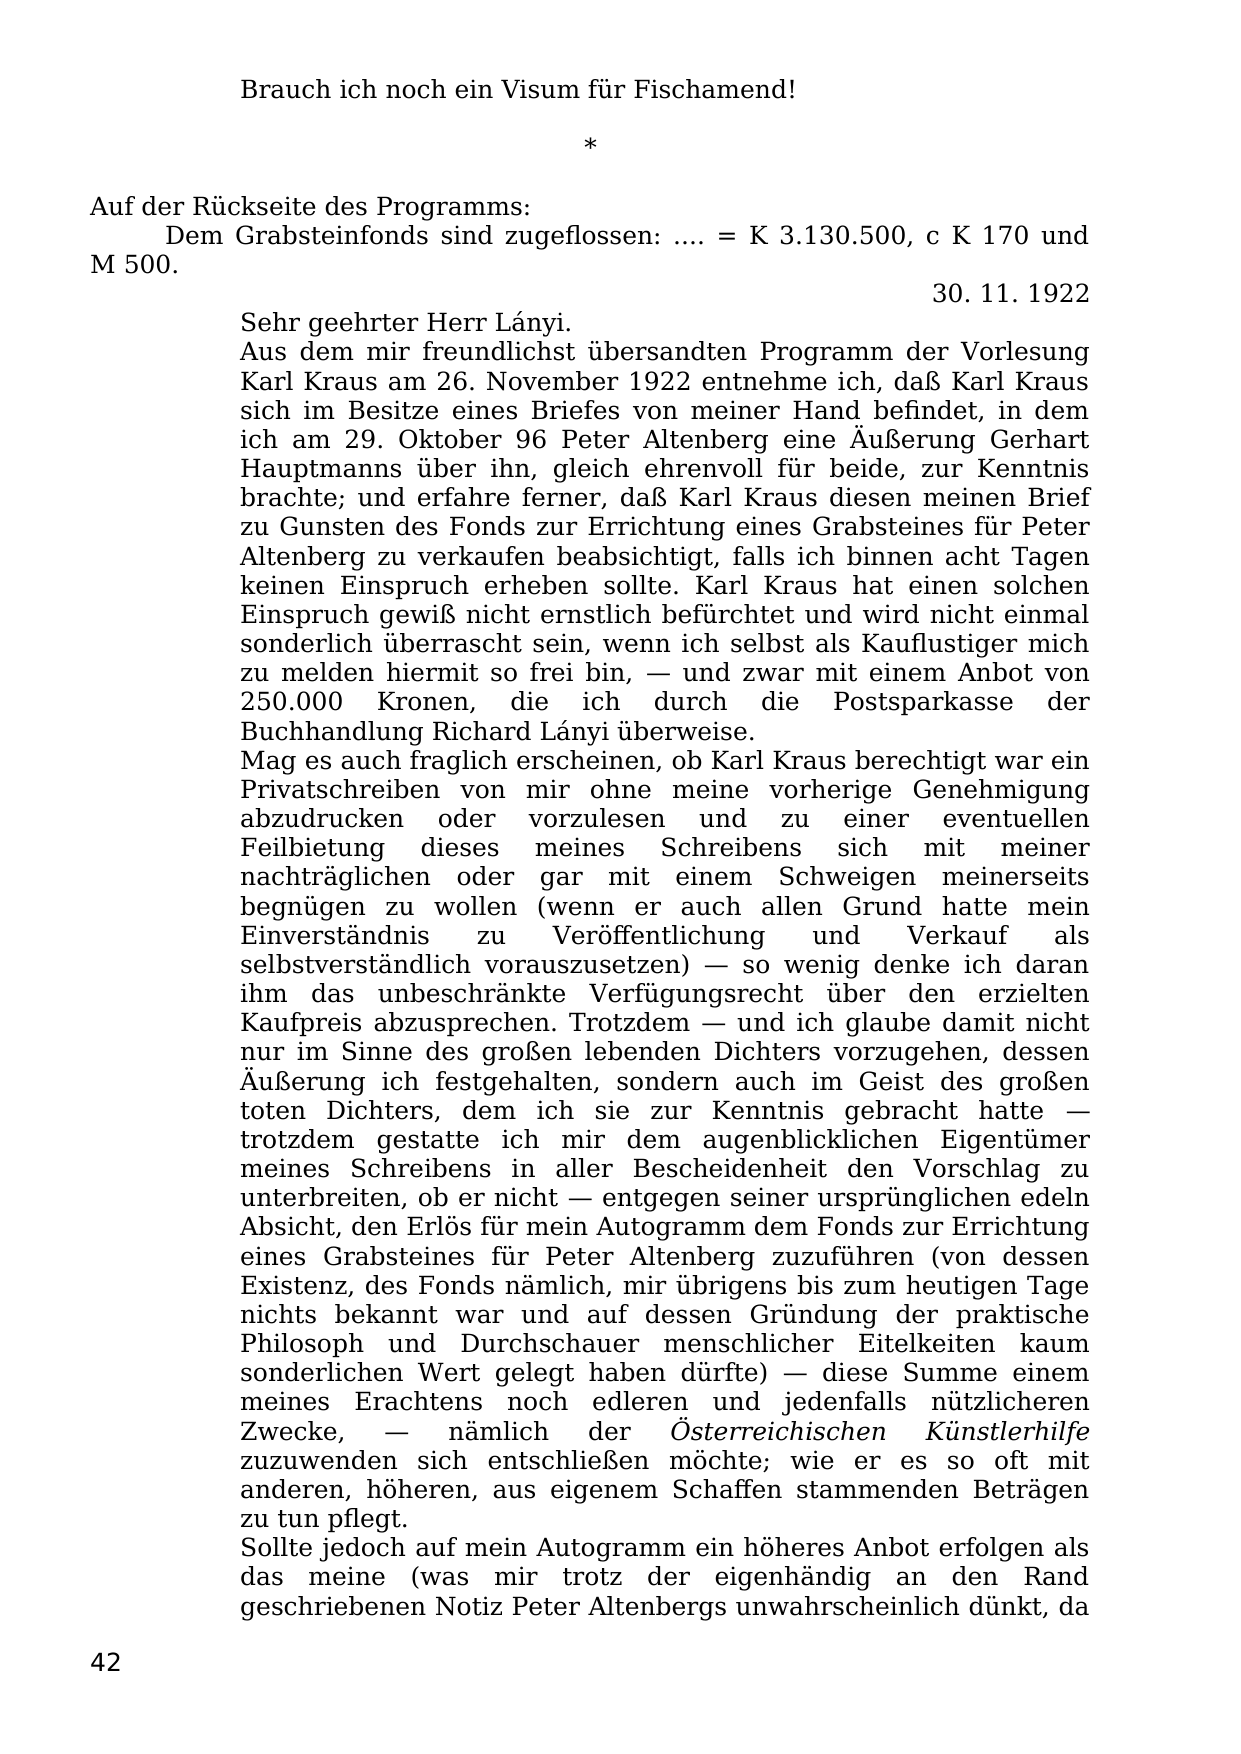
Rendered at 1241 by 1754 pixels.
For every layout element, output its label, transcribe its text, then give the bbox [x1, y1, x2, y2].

text * [90, 133, 1091, 162]
text Auf der Rückseite des Programms: [90, 192, 1091, 221]
text Dem Grabsteinfonds sind zugeflossen: .... = K 3.130.500, c K 170 und M 500. [90, 221, 1091, 279]
text 30. 11. 1922 [240, 279, 1091, 308]
text Brauch ich noch ein Visum für Fischamend! [240, 75, 1091, 104]
text Sehr geehrter Herr Lányi. [240, 308, 1091, 337]
text Aus dem mir freundlichst übersandten Programm der Vorlesung Karl Kraus am 26. November 1922 entnehme ich, daß Karl Kraus sich im Besitze eines Briefes von meiner Hand befindet, in dem ich am 29. Oktober 96 Peter Altenberg eine Äußerung Gerhart Hauptmanns über ihn, gleich ehrenvoll für beide, zur Kenntnis brachte; und erfahre ferner, daß Karl Kraus diesen meinen Brief zu Gunsten des Fonds zur Errichtung eines Grabsteines für Peter Altenberg zu verkaufen beabsichtigt, falls ich binnen acht Tagen keinen Einspruch erheben sollte. Karl Kraus hat einen solchen Einspruch gewiß nicht ernstlich befürchtet und wird nicht einmal sonderlich überrascht sein, wenn ich selbst als Kauflustiger mich zu melden hiermit so frei bin, — und zwar mit einem Anbot von 250.000 Kronen, die ich durch die Postsparkasse der Buchhandlung Richard Lányi überweise. [240, 337, 1091, 746]
text Mag es auch fraglich erscheinen, ob Karl Kraus berechtigt war ein Privatschreiben von mir ohne meine vorherige Genehmigung abzudrucken oder vorzulesen und zu einer eventuellen Feilbietung dieses meines Schreibens sich mit meiner nachträglichen oder gar mit einem Schweigen meinerseits begnügen zu wollen (wenn er auch allen Grund hatte mein Einverständnis zu Veröffentlichung und Verkauf als selbstverständlich vorauszusetzen) — so wenig denke ich daran ihm das unbeschränkte Verfügungsrecht über den erzielten Kaufpreis abzusprechen. Trotzdem — und ich glaube damit nicht nur im Sinne des großen lebenden Dichters vorzugehen, dessen Äußerung ich festgehalten, sondern auch im Geist des großen toten Dichters, dem ich sie zur Kenntnis gebracht hatte — trotzdem gestatte ich mir dem augenblicklichen Eigentümer meines Schreibens in aller Bescheidenheit den Vorschlag zu unterbreiten, ob er nicht — entgegen seiner ursprünglichen edeln Absicht, den Erlös für mein Autogramm dem Fonds zur Errichtung eines Grabsteines für Peter Altenberg zuzuführen (von dessen Existenz, des Fonds nämlich, mir übrigens bis zum heutigen Tage nichts bekannt war und auf dessen Gründung der praktische Philosoph und Durchschauer menschlicher Eitelkeiten kaum sonderlichen Wert gelegt haben dürfte) — diese Summe einem meines Erachtens noch edleren und jedenfalls nützlicheren Zwecke, — nämlich der Österreichischen Künstlerhilfe zuzuwenden sich entschließen möchte; wie er es so oft mit anderen, höheren, aus eigenem Schaffen stammenden Beträgen zu tun pflegt. [240, 746, 1091, 1533]
text Sollte jedoch auf mein Autogramm ein höheres Anbot erfolgen als das meine (was mir trotz der eigenhändig an den Rand geschriebenen Notiz Peter Altenbergs unwahrscheinlich dünkt, da [240, 1533, 1091, 1621]
